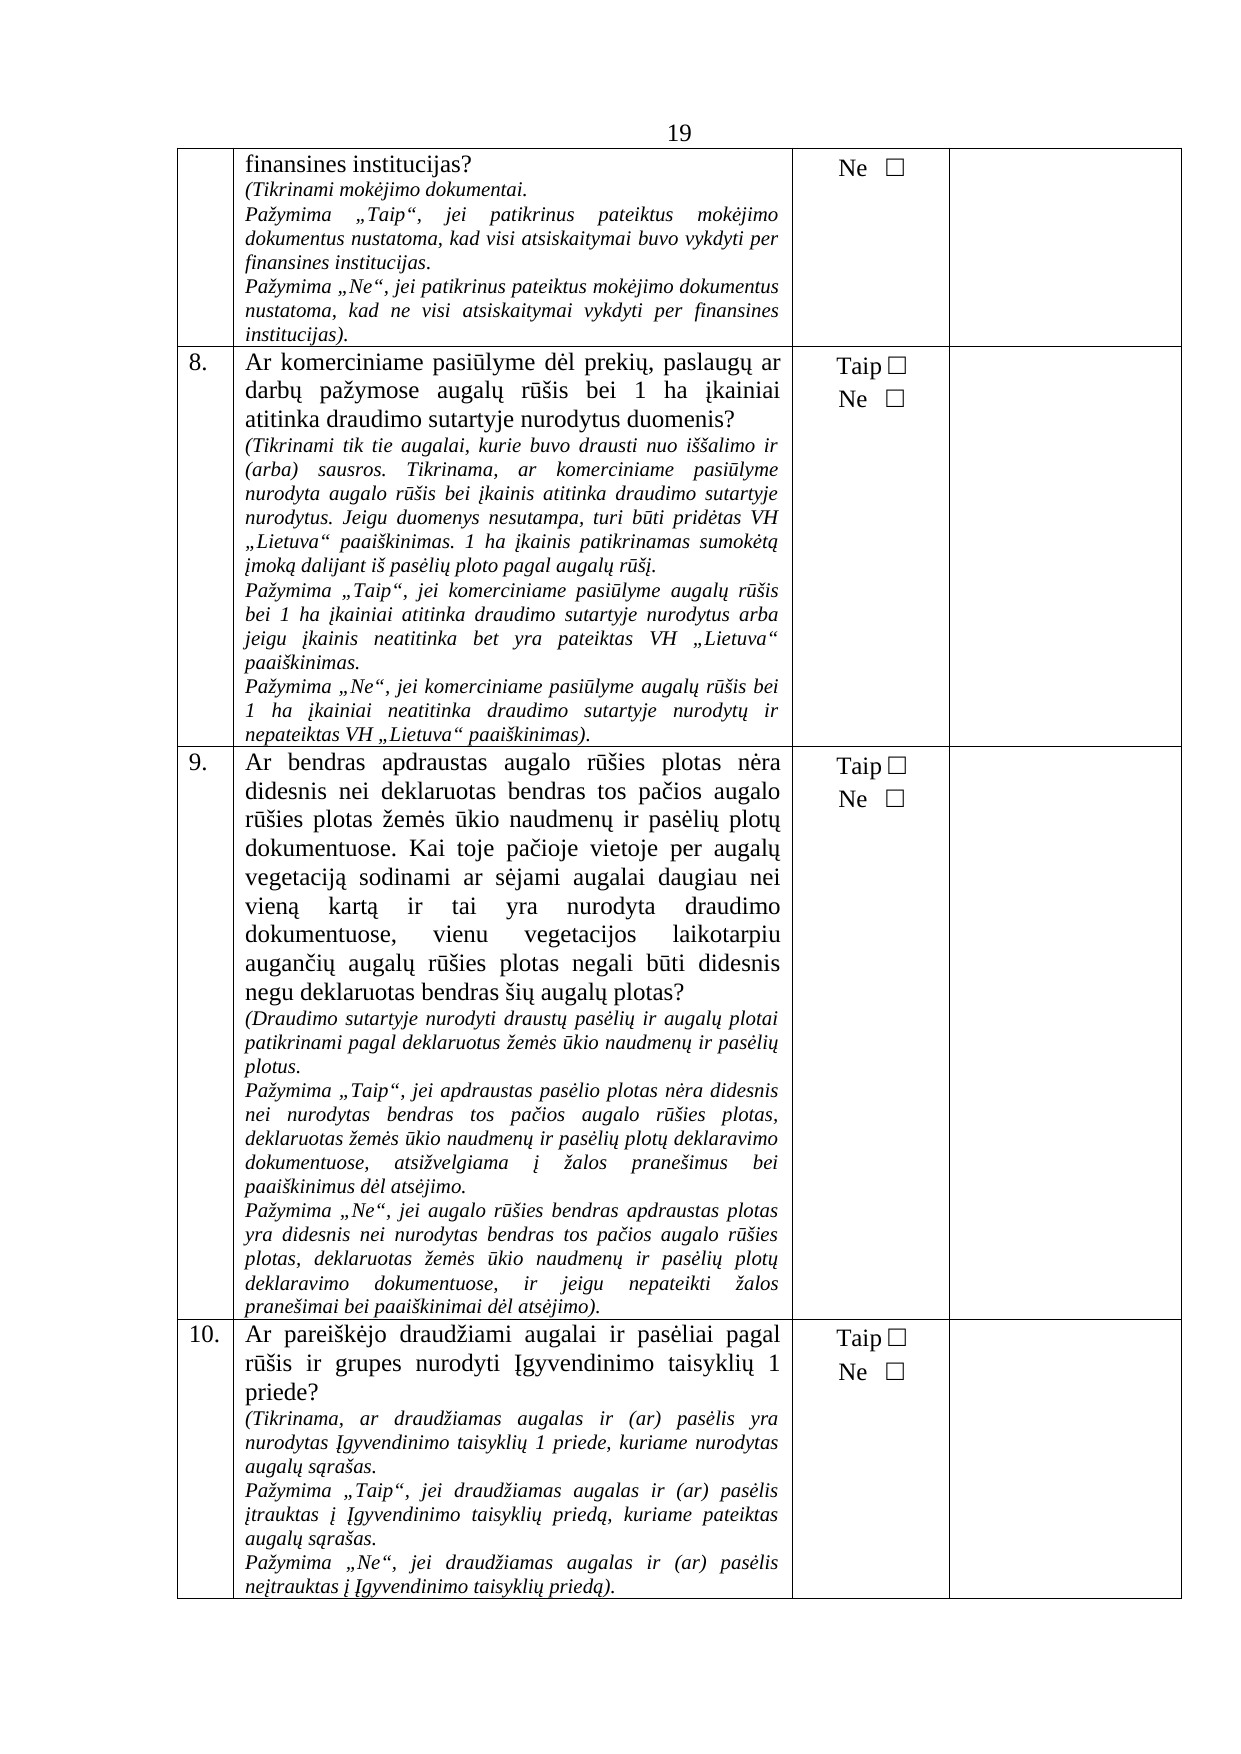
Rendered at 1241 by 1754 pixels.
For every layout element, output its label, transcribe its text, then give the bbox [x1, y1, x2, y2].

table_cell Ar pareiškėjo draudžiami augalai ir pasėliai pagal rūšis ir grupes nurodyti Įgyvendinimo taisyklių 1 priede? (Tikrinama, ar draudžiamas augalas ir (ar) pasėlis yra nurodytas Įgyvendinimo taisyklių 1 priede, kuriame nurodytas augalų sąrašas. Pažymima „Taip“, jei draudžiamas augalas ir (ar) pasėlis įtrauktas į Įgyvendinimo taisyklių priedą, kuriame pateiktas augalų sąrašas. Pažymima „Ne“, jei draudžiamas augalas ir (ar) pasėlis neįtrauktas į Įgyvendinimo taisyklių priedą). [234, 1320, 792, 1598]
table_cell [950, 347, 1181, 746]
table_cell [178, 149, 233, 346]
table_cell Ne □ [793, 149, 949, 346]
table_cell Ar bendras apdraustas augalo rūšies plotas nėra didesnis nei deklaruotas bendras tos pačios augalo rūšies plotas žemės ūkio naudmenų ir pasėlių plotų dokumentuose. Kai toje pačioje vietoje per augalų vegetaciją sodinami ar sėjami augalai daugiau nei vieną kartą ir tai yra nurodyta draudimo dokumentuose, vienu vegetacijos laikotarpiu augančių augalų rūšies plotas negali būti didesnis negu deklaruotas bendras šių augalų plotas? (Draudimo sutartyje nurodyti draustų pasėlių ir augalų plotai patikrinami pagal deklaruotus žemės ūkio naudmenų ir pasėlių plotus. Pažymima „Taip“, jei apdraustas pasėlio plotas nėra didesnis nei nurodytas bendras tos pačios augalo rūšies plotas, deklaruotas žemės ūkio naudmenų ir pasėlių plotų deklaravimo dokumentuose, atsižvelgiama į žalos pranešimus bei paaiškinimus dėl atsėjimo. Pažymima „Ne“, jei augalo rūšies bendras apdraustas plotas yra didesnis nei nurodytas bendras tos pačios augalo rūšies plotas, deklaruotas žemės ūkio naudmenų ir pasėlių plotų deklaravimo dokumentuose, ir jeigu nepateikti žalos pranešimai bei paaiškinimai dėl atsėjimo). [234, 747, 792, 1318]
table_cell Taip □ Ne □ [793, 1320, 949, 1598]
table_cell Taip □ Ne □ [793, 347, 949, 746]
table_cell 10. [178, 1320, 233, 1598]
table_cell Ar komerciniame pasiūlyme dėl prekių, paslaugų ar darbų pažymose augalų rūšis bei 1 ha įkainiai atitinka draudimo sutartyje nurodytus duomenis? (Tikrinami tik tie augalai, kurie buvo drausti nuo iššalimo ir (arba) sausros. Tikrinama, ar komerciniame pasiūlyme nurodyta augalo rūšis bei įkainis atitinka draudimo sutartyje nurodytus. Jeigu duomenys nesutampa, turi būti pridėtas VH „Lietuva“ paaiškinimas. 1 ha įkainis patikrinamas sumokėtą įmoką dalijant iš pasėlių ploto pagal augalų rūšį. Pažymima „Taip“, jei komerciniame pasiūlyme augalų rūšis bei 1 ha įkainiai atitinka draudimo sutartyje nurodytus arba jeigu įkainis neatitinka bet yra pateiktas VH „Lietuva“ paaiškinimas. Pažymima „Ne“, jei komerciniame pasiūlyme augalų rūšis bei 1 ha įkainiai neatitinka draudimo sutartyje nurodytų ir nepateiktas VH „Lietuva“ paaiškinimas). [234, 347, 792, 746]
table_cell [950, 149, 1181, 346]
table_cell 8. [178, 347, 233, 746]
table_cell [950, 1320, 1181, 1598]
table_cell Taip □ Ne □ [793, 747, 949, 1318]
table_cell [950, 747, 1181, 1318]
table_cell 9. [178, 747, 233, 1318]
table_cell finansines institucijas? (Tikrinami mokėjimo dokumentai. Pažymima „Taip“, jei patikrinus pateiktus mokėjimo dokumentus nustatoma, kad visi atsiskaitymai buvo vykdyti per finansines institucijas. Pažymima „Ne“, jei patikrinus pateiktus mokėjimo dokumentus nustatoma, kad ne visi atsiskaitymai vykdyti per finansines institucijas). [234, 149, 792, 346]
